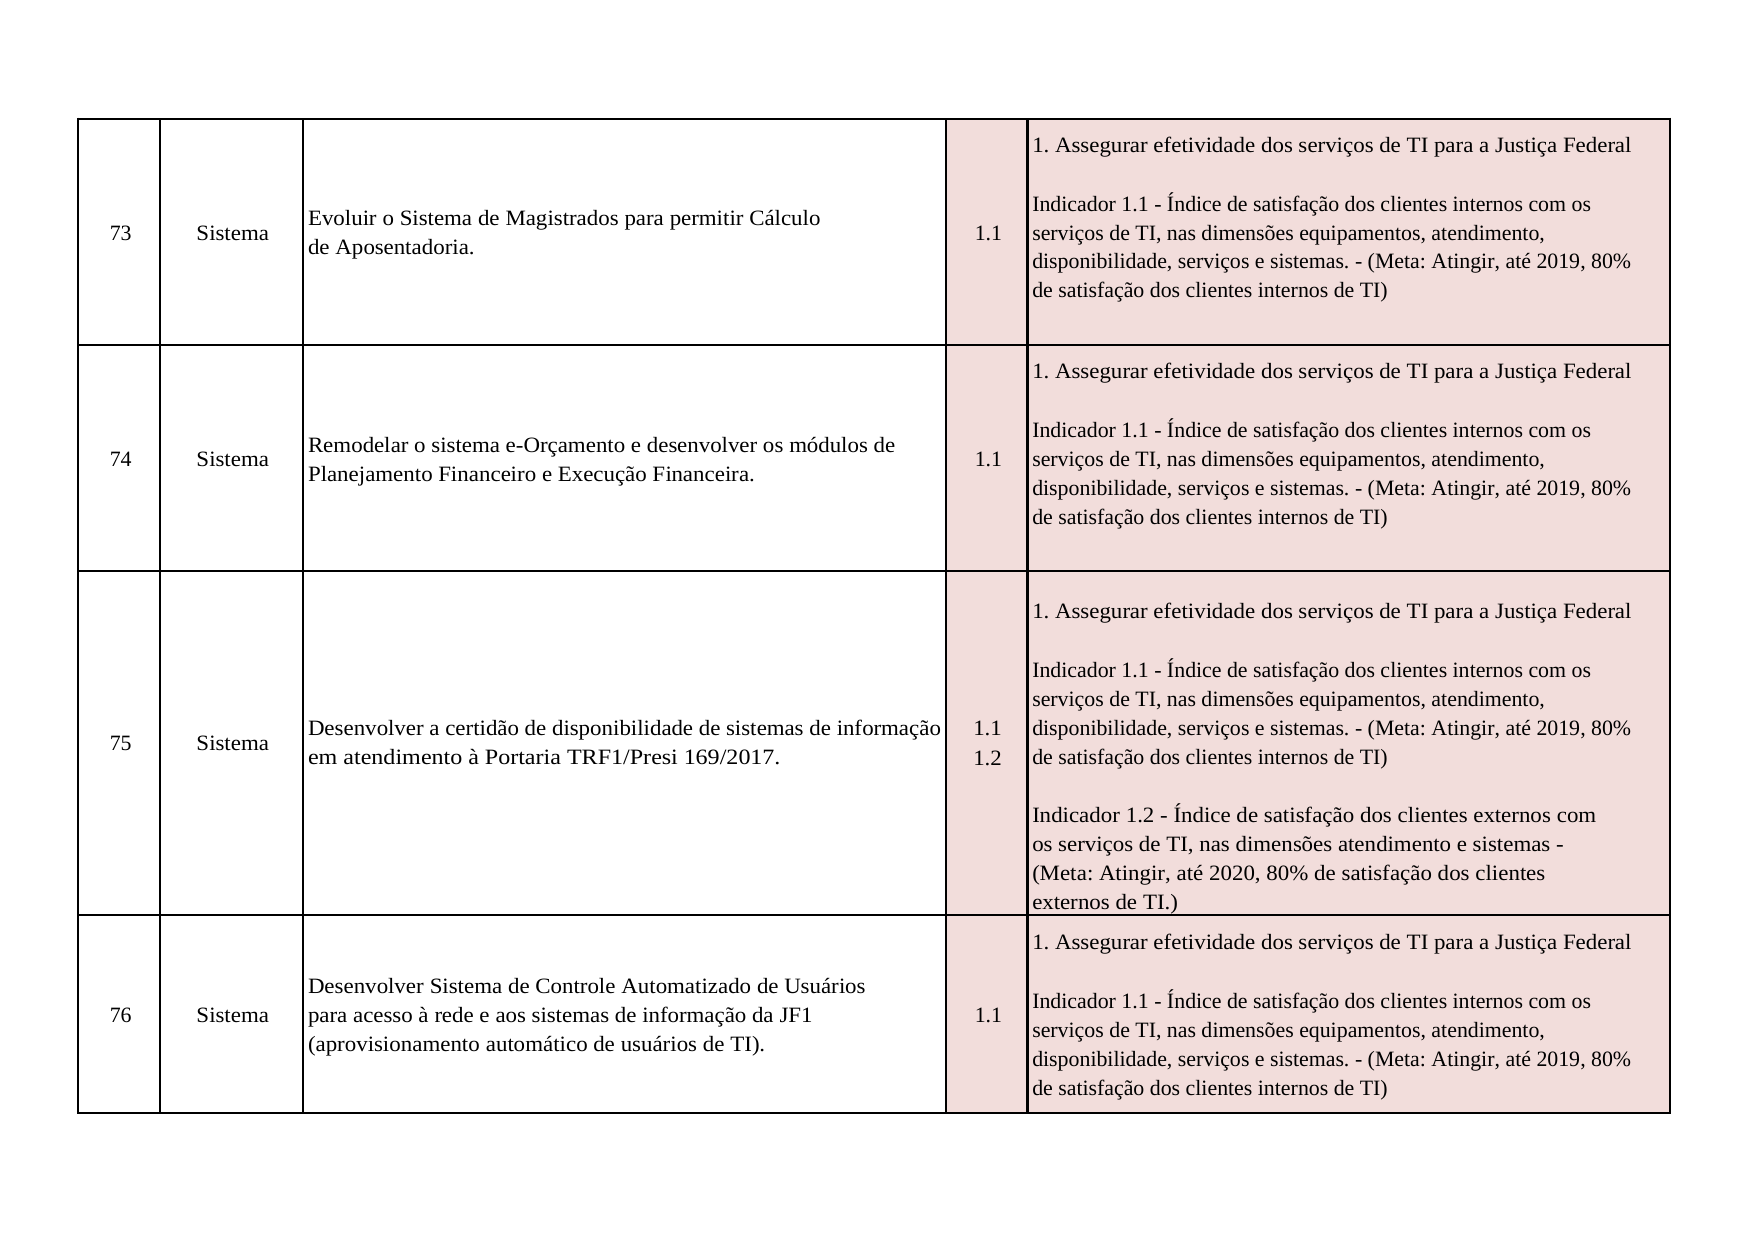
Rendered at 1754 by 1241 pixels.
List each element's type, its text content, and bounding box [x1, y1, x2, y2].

table_cell 74 [79, 346, 159, 570]
table_cell 1.1 [947, 916, 1026, 1112]
table_cell 1.1 [947, 346, 1026, 570]
table_cell 1.1 1.2 [947, 572, 1026, 914]
table_cell Sistema [161, 346, 302, 570]
table_cell 1. Assegurar efetividade dos serviços de TI para a Justiça Federal Indicador 1.1 - Índice de satisfação dos clientes internos com os serviços de TI, nas dimensões equipamentos, atendimento, disponibilidade, serviços e sistemas. - (Meta: Atingir, até 2019, 80% de satisfação dos clientes internos de TI) Indicador 1.2 - Índice de satisfação dos clientes externos com os serviços de TI, nas dimensões atendimento e sistemas - (Meta: Atingir, até 2020, 80% de satisfação dos clientes externos de TI.) [1029, 572, 1669, 914]
table_cell 1. Assegurar efetividade dos serviços de TI para a Justiça Federal Indicador 1.1 - Índice de satisfação dos clientes internos com os serviços de TI, nas dimensões equipamentos, atendimento, disponibilidade, serviços e sistemas. - (Meta: Atingir, até 2019, 80% de satisfação dos clientes internos de TI) [1029, 916, 1669, 1112]
table_header Evoluir o Sistema de Magistrados para permitir Cálculo de Aposentadoria. [304, 120, 945, 344]
table_cell 1. Assegurar efetividade dos serviços de TI para a Justiça Federal Indicador 1.1 - Índice de satisfação dos clientes internos com os serviços de TI, nas dimensões equipamentos, atendimento, disponibilidade, serviços e sistemas. - (Meta: Atingir, até 2019, 80% de satisfação dos clientes internos de TI) [1029, 346, 1669, 570]
table_header 1. Assegurar efetividade dos serviços de TI para a Justiça Federal Indicador 1.1 - Índice de satisfação dos clientes internos com os serviços de TI, nas dimensões equipamentos, atendimento, disponibilidade, serviços e sistemas. - (Meta: Atingir, até 2019, 80% de satisfação dos clientes internos de TI) [1029, 120, 1669, 344]
table_header Sistema [161, 120, 302, 344]
table_cell Desenvolver Sistema de Controle Automatizado de Usuários para acesso à rede e aos sistemas de informação da JF1 (aprovisionamento automático de usuários de TI). [304, 916, 945, 1112]
table_cell 76 [79, 916, 159, 1112]
table_cell Desenvolver a certidão de disponibilidade de sistemas de informação em atendimento à Portaria TRF1/Presi 169/2017. [304, 572, 945, 914]
table_cell Sistema [161, 916, 302, 1112]
table_header 73 [79, 120, 159, 344]
table_cell Remodelar o sistema e-Orçamento e desenvolver os módulos de Planejamento Financeiro e Execução Financeira. [304, 346, 945, 570]
table_cell Sistema [161, 572, 302, 914]
table_cell 75 [79, 572, 159, 914]
table_header 1.1 [947, 120, 1026, 344]
